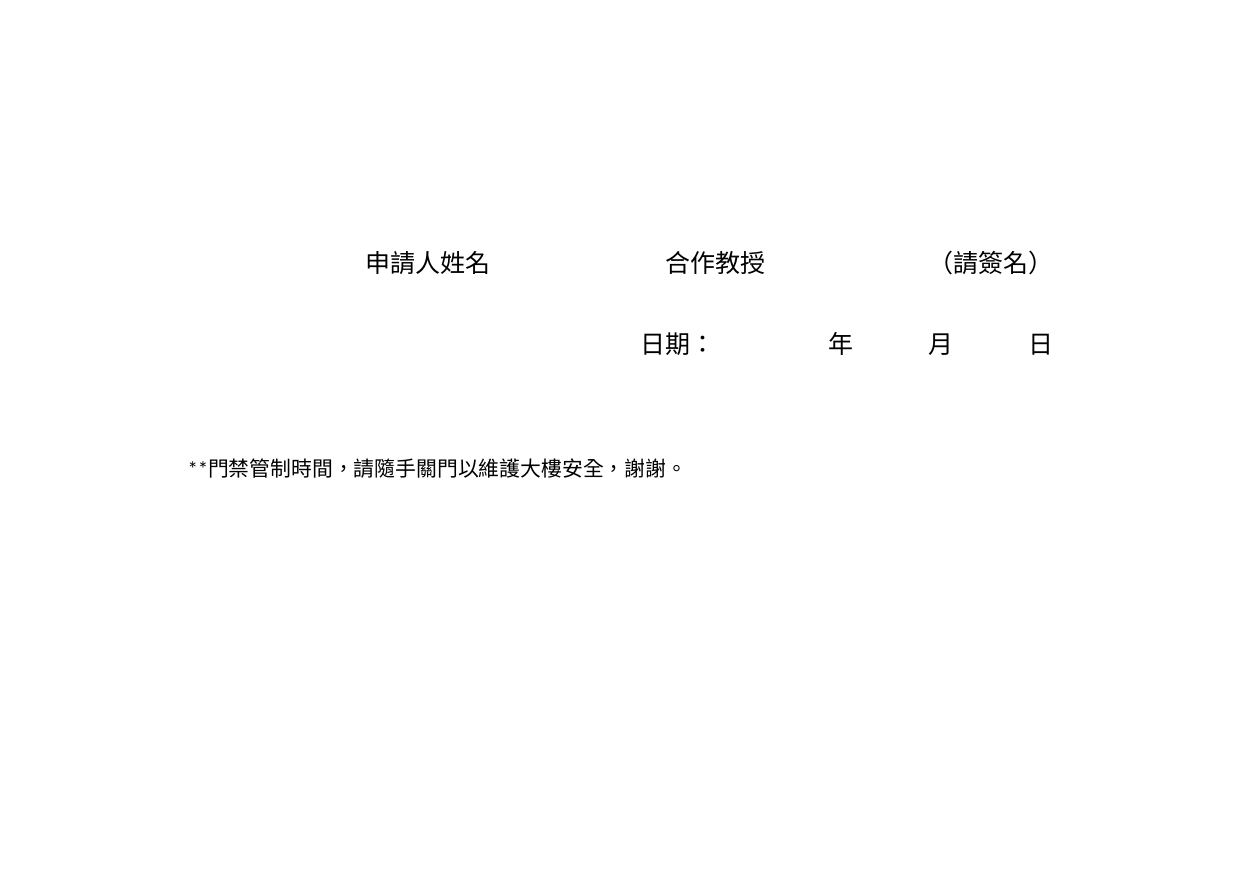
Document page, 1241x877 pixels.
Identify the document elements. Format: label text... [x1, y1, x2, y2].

text 日期： 年 月 日 [187, 301, 1053, 363]
text 申請人姓名 合作教授 （請簽名） [187, 220, 1053, 282]
text **門禁管制時間，請隨手關門以維護大樓安全，謝謝。 [187, 426, 1053, 488]
